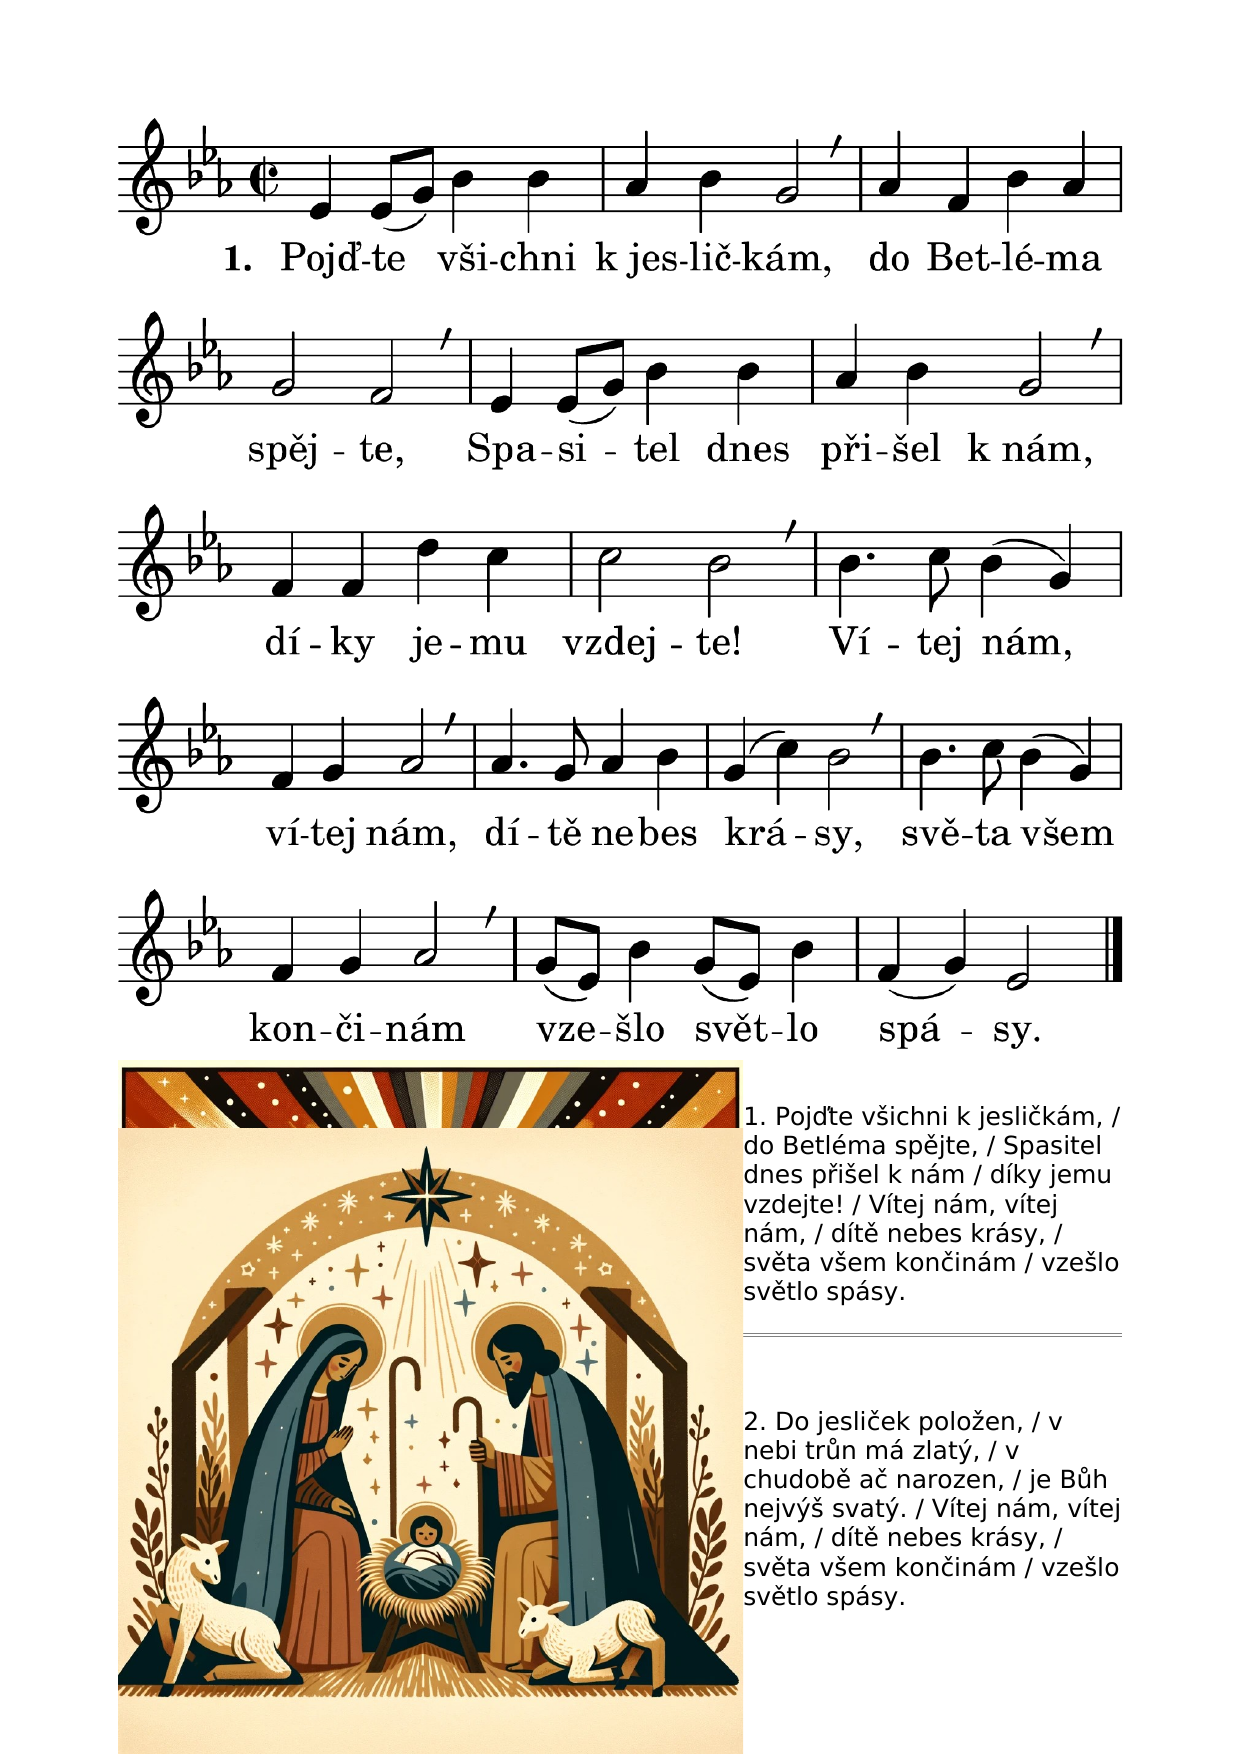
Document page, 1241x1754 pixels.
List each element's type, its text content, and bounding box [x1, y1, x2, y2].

text 2. Do jesliček položen, / v nebi trůn má zlatý, / v chudobě ač narozen, / je Bůh nejvýš svatý. / Vítej nám, vítej nám, / dítě nebes krásy, / světa všem končinám / vzešlo světlo spásy. [744, 1407, 1122, 1611]
picture [118, 1060, 744, 1754]
picture [118, 118, 1123, 1049]
text 1. Pojďte všichni k jesličkám, / do Betléma spějte, / Spasitel dnes přišel k nám / díky jemu vzdejte! / Vítej nám, vítej nám, / dítě nebes krásy, / světa všem končinám / vzešlo světlo spásy. [744, 1102, 1122, 1306]
